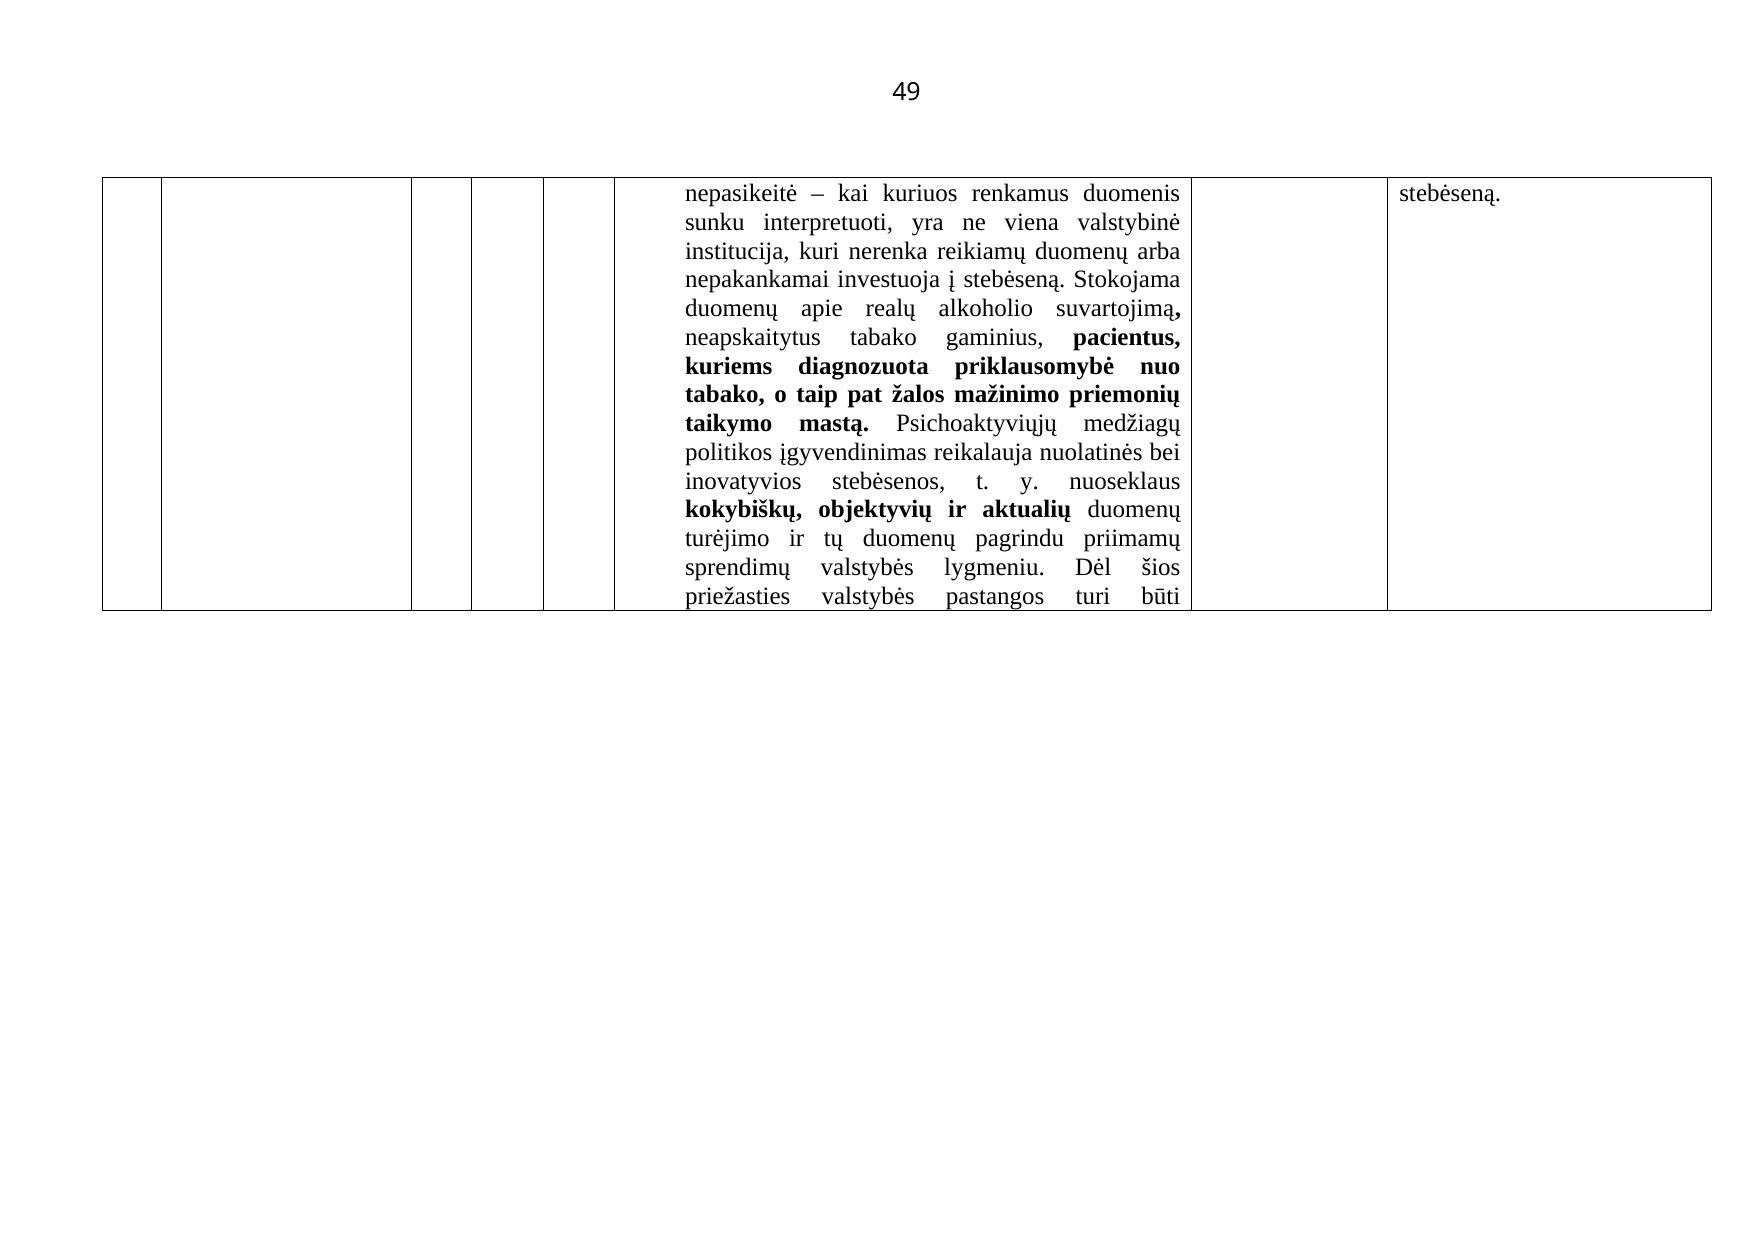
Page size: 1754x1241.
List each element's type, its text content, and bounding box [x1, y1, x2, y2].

table_cell nepasikeitė – kai kuriuos renkamus duomenis sunku interpretuoti, yra ne viena valstybinė institucija, kuri nerenka reikiamų duomenų arba nepakankamai investuoja į stebėseną. Stokojama duomenų apie realų alkoholio suvartojimą, neapskaitytus tabako gaminius, pacientus, kuriems diagnozuota priklausomybė nuo tabako, o taip pat žalos mažinimo priemonių taikymo mastą. Psichoaktyviųjų medžiagų politikos įgyvendinimas reikalauja nuolatinės bei inovatyvios stebėsenos, t. y. nuoseklaus kokybiškų, objektyvių ir aktualių duomenų turėjimo ir tų duomenų pagrindu priimamų sprendimų valstybės lygmeniu. Dėl šios priežasties valstybės pastangos turi būti [615, 178, 1191, 609]
table_cell [1192, 178, 1387, 609]
table_cell [472, 178, 543, 609]
table_cell stebėseną. [1388, 178, 1711, 609]
table_cell [103, 178, 161, 609]
table_cell [162, 178, 411, 609]
table_cell [544, 178, 614, 609]
table_cell [412, 178, 471, 609]
